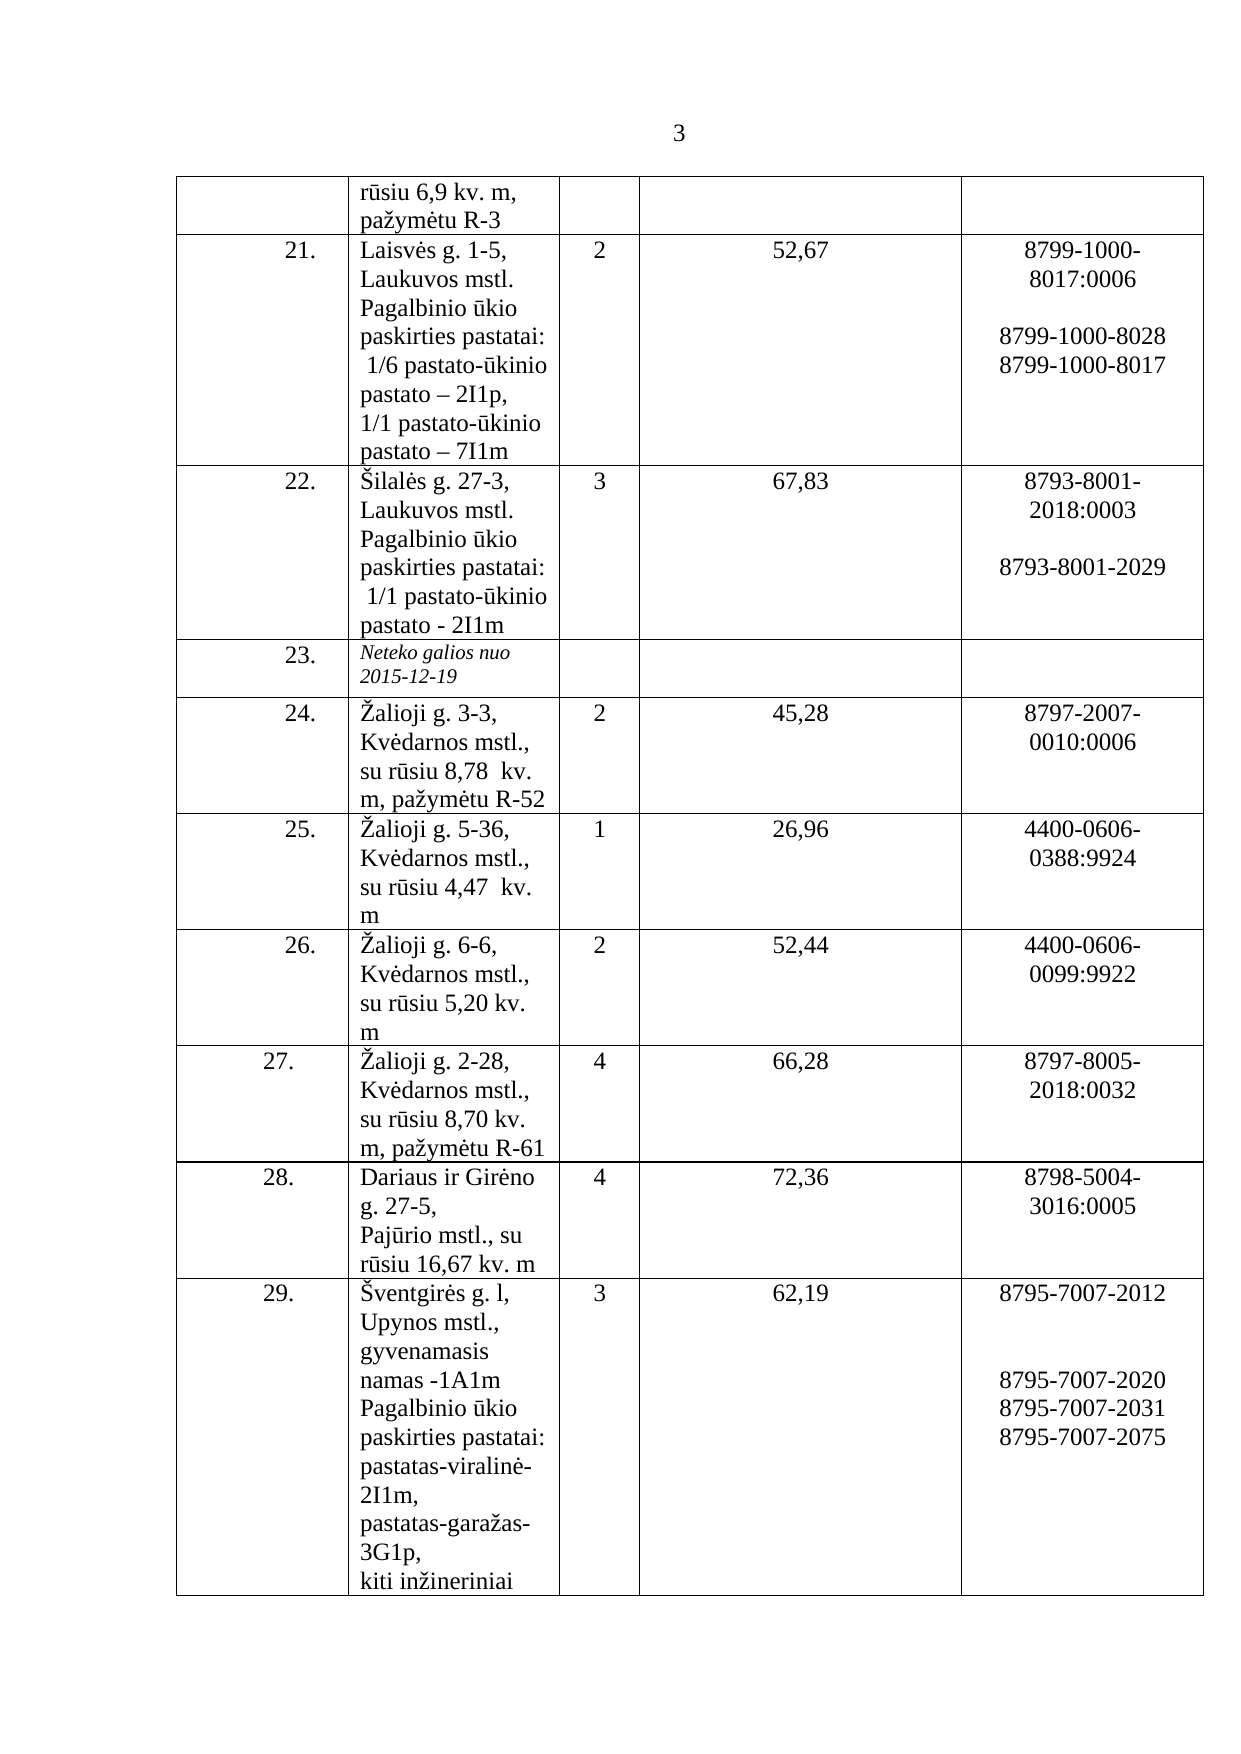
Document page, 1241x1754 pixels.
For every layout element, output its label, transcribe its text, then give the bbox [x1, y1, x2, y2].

table_cell 45,28 [640, 698, 961, 813]
table_cell 4 [560, 1163, 639, 1277]
table_cell [560, 640, 639, 697]
table_cell 8797-8005-2018:0032 [962, 1046, 1203, 1161]
table_cell [962, 177, 1203, 234]
table_cell 26,96 [640, 814, 961, 929]
table_cell Neteko galios nuo 2015-12-19 [349, 640, 559, 697]
table_cell Žalioji g. 3-3, Kvėdarnos mstl., su rūsiu 8,78 kv. m, pažymėtu R-52 [349, 698, 559, 813]
table_cell 72,36 [640, 1163, 961, 1277]
table_cell 67,83 [640, 466, 961, 639]
table_cell 66,28 [640, 1046, 961, 1161]
table_cell Žalioji g. 5-36, Kvėdarnos mstl., su rūsiu 4,47 kv. m [349, 814, 559, 929]
table_cell 25. [177, 814, 348, 929]
table_cell Laisvės g. 1-5, Laukuvos mstl. Pagalbinio ūkio paskirties pastatai: 1/6 pastato-ūkinio pastato – 2I1p, 1/1 pastato-ūkinio pastato – 7I1m [349, 235, 559, 465]
table_cell Dariaus ir Girėno g. 27-5, Pajūrio mstl., su rūsiu 16,67 kv. m [349, 1163, 559, 1277]
table_cell 52,67 [640, 235, 961, 465]
table_cell 29. [177, 1279, 348, 1595]
table_cell [962, 640, 1203, 697]
table_cell Šilalės g. 27-3, Laukuvos mstl. Pagalbinio ūkio paskirties pastatai: 1/1 pastato-ūkinio pastato - 2I1m [349, 466, 559, 639]
table_cell 8798-5004-3016:0005 [962, 1163, 1203, 1277]
table_cell 27. [177, 1046, 348, 1161]
table_cell 52,44 [640, 930, 961, 1045]
table_cell Šventgirės g. l, Upynos mstl., gyvenamasis namas -1A1m Pagalbinio ūkio paskirties pastatai: pastatas-viralinė-2I1m, pastatas-garažas-3G1p, kiti inžineriniai [349, 1279, 559, 1595]
table_cell Žalioji g. 6-6, Kvėdarnos mstl., su rūsiu 5,20 kv. m [349, 930, 559, 1045]
table_cell Žalioji g. 2-28, Kvėdarnos mstl., su rūsiu 8,70 kv. m, pažymėtu R-61 [349, 1046, 559, 1161]
table_cell 8795-7007-2012 8795-7007-2020 8795-7007-2031 8795-7007-2075 [962, 1279, 1203, 1595]
table_cell 3 [560, 466, 639, 639]
table_cell 28. [177, 1163, 348, 1277]
table_cell 62,19 [640, 1279, 961, 1595]
table_cell 23. [177, 640, 348, 697]
table_cell 4 [560, 1046, 639, 1161]
table_cell 2 [560, 930, 639, 1045]
table_cell rūsiu 6,9 kv. m, pažymėtu R-3 [349, 177, 559, 234]
table_cell 1 [560, 814, 639, 929]
table_cell 24. [177, 698, 348, 813]
table_cell 3 [560, 1279, 639, 1595]
table_cell [640, 177, 961, 234]
table_cell 4400-0606-0099:9922 [962, 930, 1203, 1045]
table_cell 22. [177, 466, 348, 639]
table_cell 21. [177, 235, 348, 465]
table_cell 8793-8001-2018:0003 8793-8001-2029 [962, 466, 1203, 639]
table_cell 2 [560, 235, 639, 465]
table_cell 4400-0606-0388:9924 [962, 814, 1203, 929]
table_cell [640, 640, 961, 697]
table_cell 26. [177, 930, 348, 1045]
table_cell 8799-1000-8017:0006 8799-1000-8028 8799-1000-8017 [962, 235, 1203, 465]
table_cell [177, 177, 348, 234]
table_cell 8797-2007-0010:0006 [962, 698, 1203, 813]
table_cell 2 [560, 698, 639, 813]
table_cell [560, 177, 639, 234]
